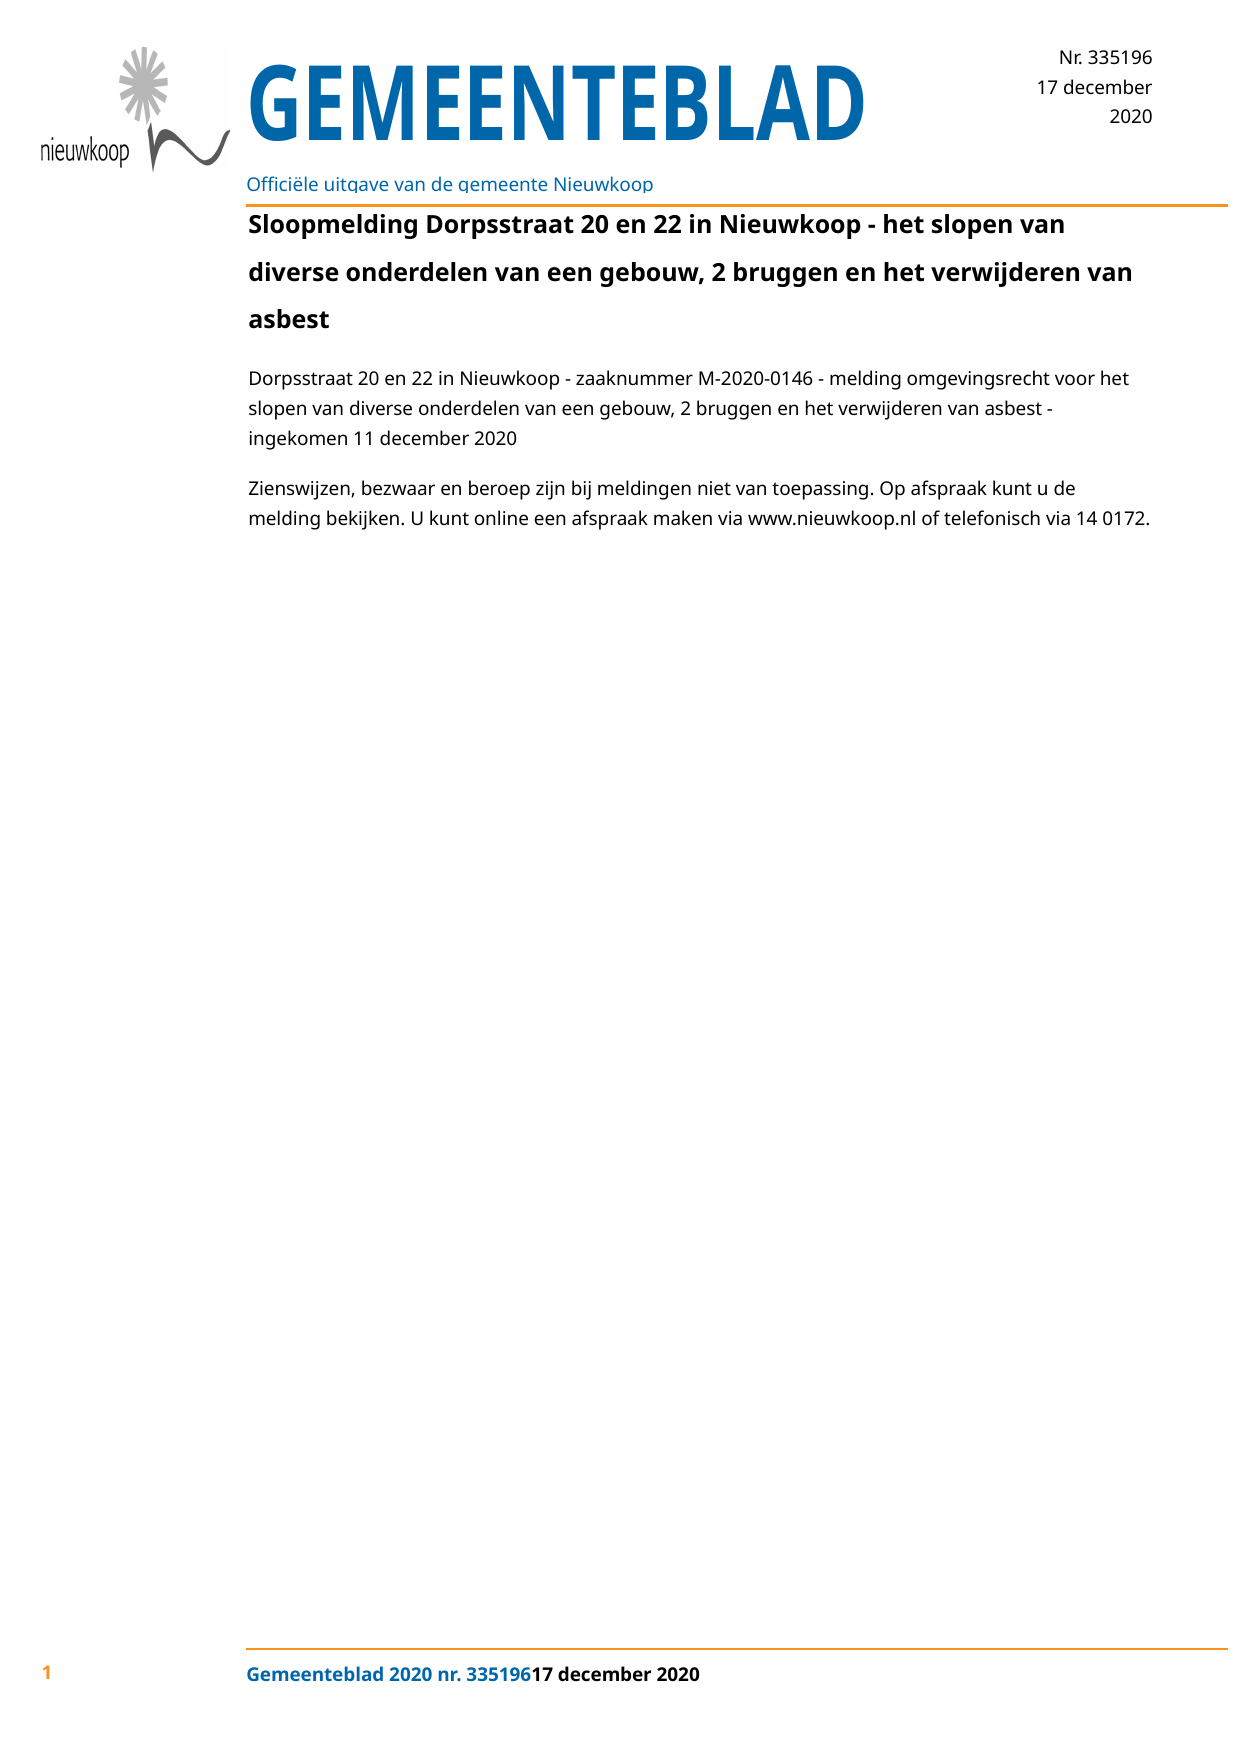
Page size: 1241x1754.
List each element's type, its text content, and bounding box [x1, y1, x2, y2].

text Zienswijzen, bezwaar en beroep zijn bij meldingen niet van toepassing. Op afspraak kunt u de melding bekijken. U kunt online een afspraak maken via www.nieuwkoop.nl of telefonisch via 14 0172. [248, 475, 1152, 530]
text Dorpsstraat 20 en 22 in Nieuwkoop - zaaknummer M-2020-0146 - melding omgevingsrecht voor het slopen van diverse onderdelen van een gebouw, 2 bruggen en het verwijderen van asbest - ingekomen 11 december 2020 [248, 366, 1152, 450]
picture [41, 47, 231, 172]
text Sloopmelding Dorpsstraat 20 en 22 in Nieuwkoop - het slopen van diverse onderdelen van een gebouw, 2 bruggen en het verwijderen van asbest [248, 207, 1152, 336]
